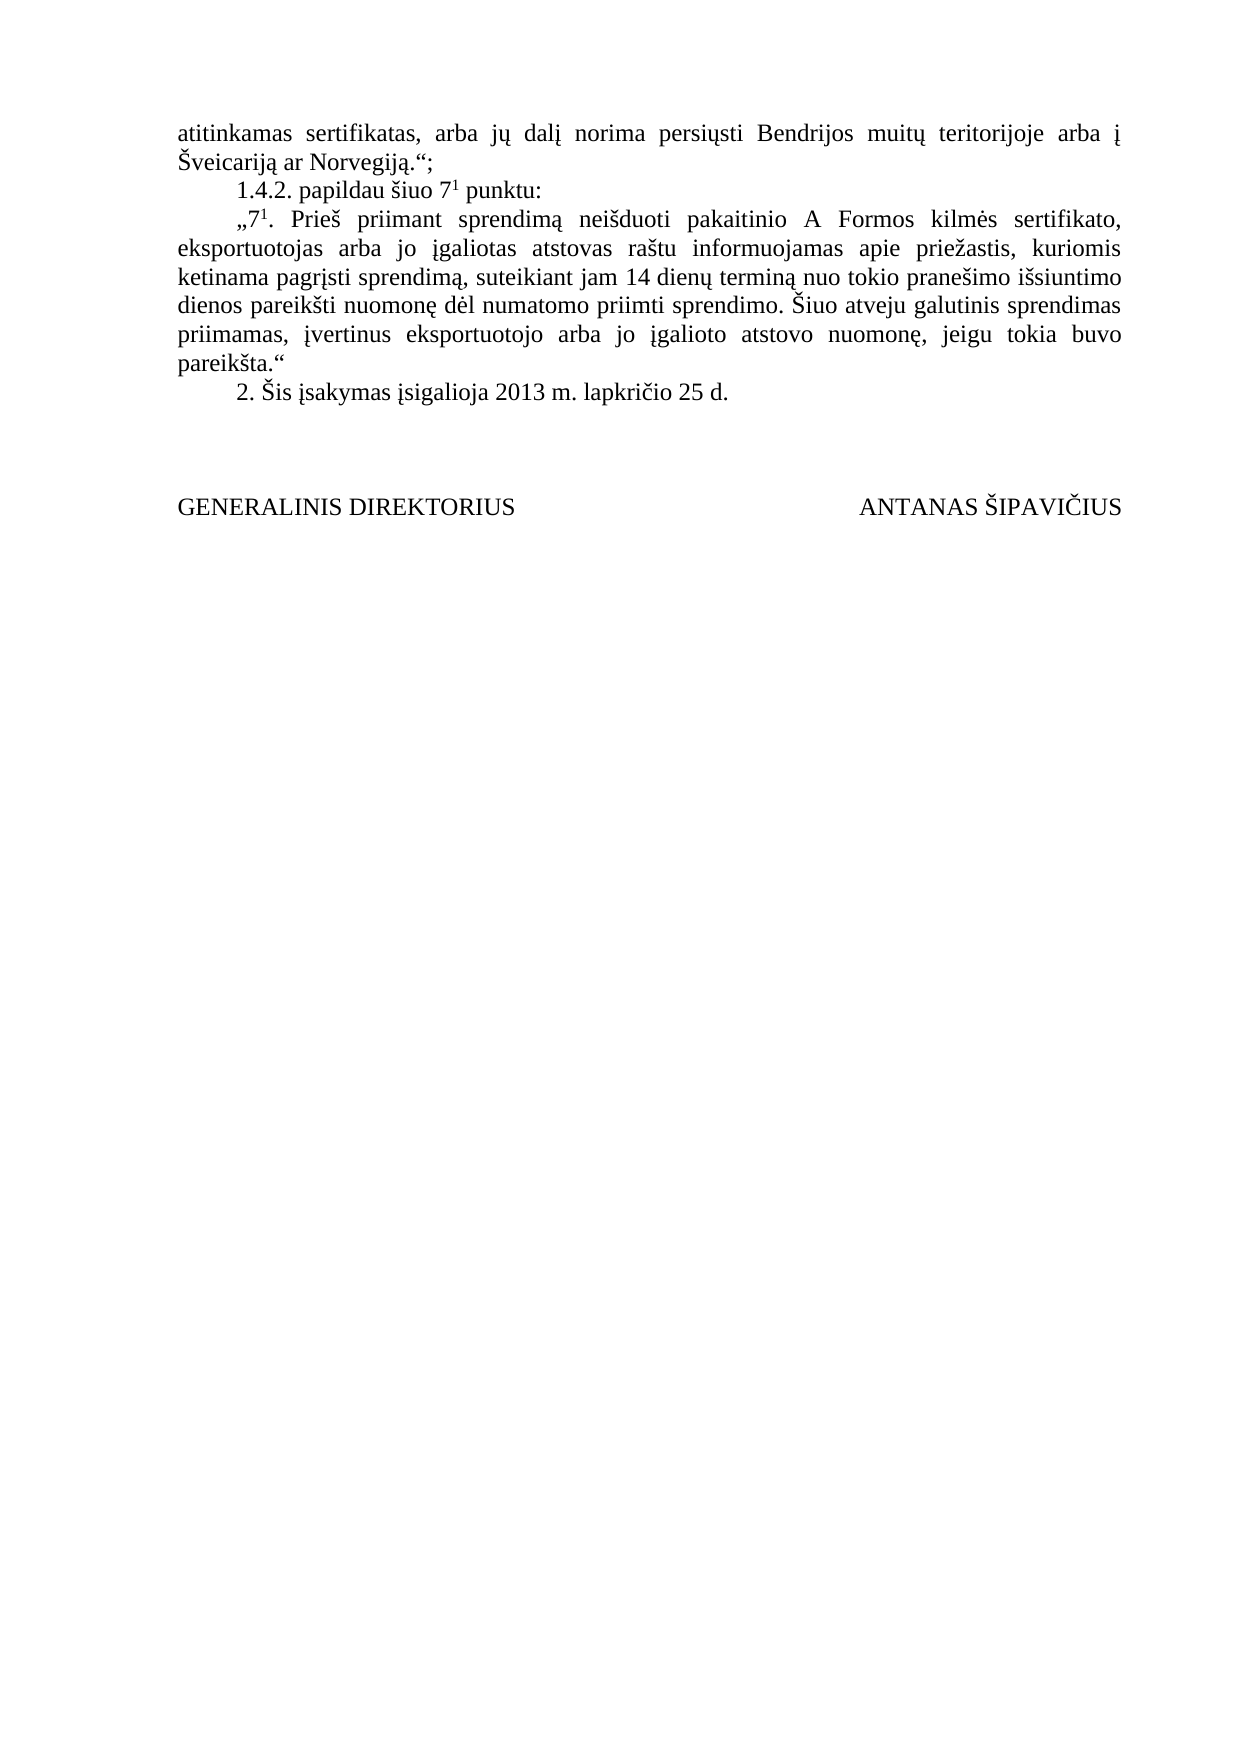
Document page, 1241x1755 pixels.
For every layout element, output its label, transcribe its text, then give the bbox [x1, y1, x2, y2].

text Generalinis direktorius Antanas Šipavičius [177, 492, 1122, 521]
text 1.4.2. papildau šiuo 71 punktu: [177, 176, 1122, 204]
text 2. Šis įsakymas įsigalioja 2013 m. lapkričio 25 d. [177, 377, 1122, 406]
text atitinkamas sertifikatas, arba jų dalį norima persiųsti Bendrijos muitų teritorijoje arba į Šveicariją ar Norvegiją.“; [177, 118, 1122, 176]
text „71. Prieš priimant sprendimą neišduoti pakaitinio A Formos kilmės sertifikato, eksportuotojas arba jo įgaliotas atstovas raštu informuojamas apie priežastis, kuriomis ketinama pagrįsti sprendimą, suteikiant jam 14 dienų terminą nuo tokio pranešimo išsiuntimo dienos pareikšti nuomonę dėl numatomo priimti sprendimo. Šiuo atveju galutinis sprendimas priimamas, įvertinus eksportuotojo arba jo įgalioto atstovo nuomonę, jeigu tokia buvo pareikšta.“ [177, 204, 1122, 377]
